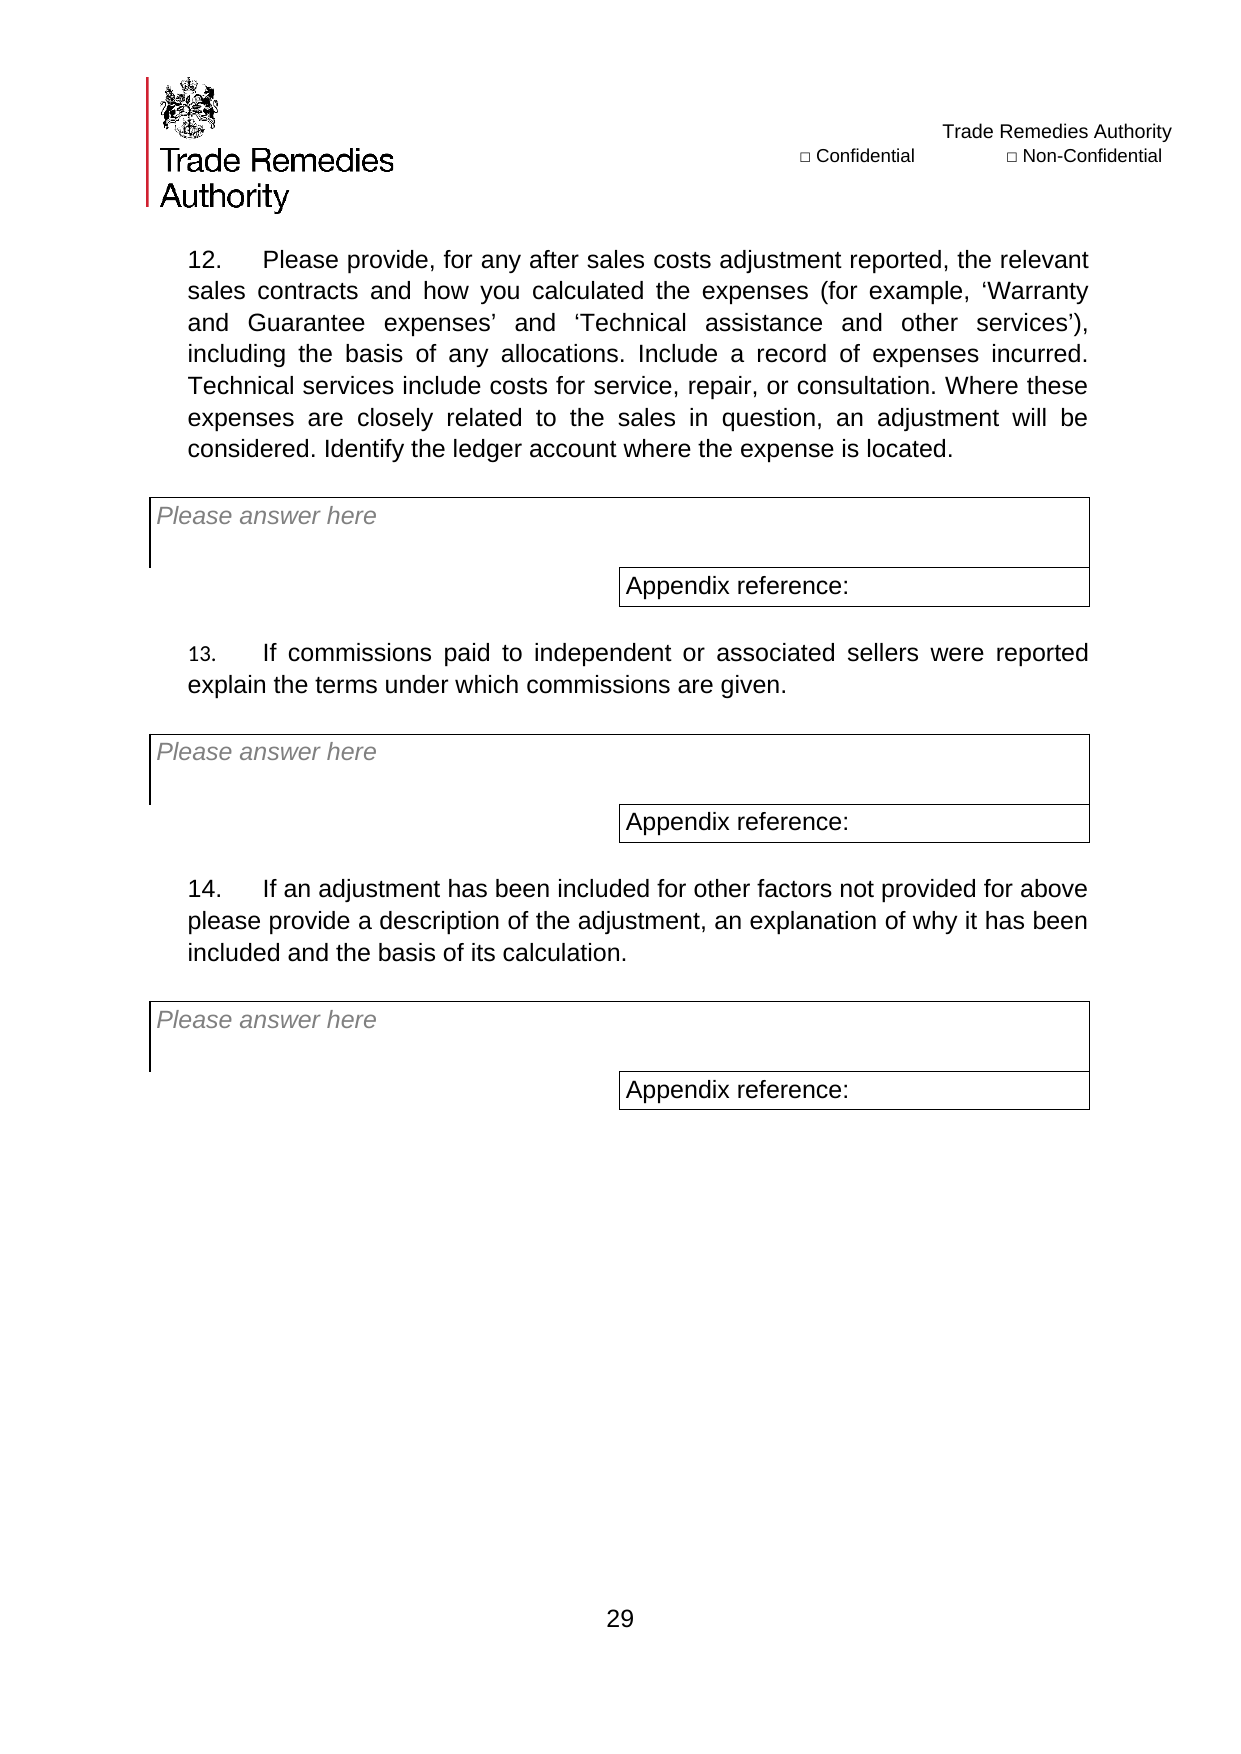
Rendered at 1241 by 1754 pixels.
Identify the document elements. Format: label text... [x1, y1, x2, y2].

table_cell Appendix reference: [620, 805, 1089, 842]
table_cell Appendix reference: [620, 568, 1089, 606]
table_header Please answer here [151, 1002, 1089, 1071]
table_cell Appendix reference: [620, 1072, 1089, 1109]
table_cell [150, 568, 619, 606]
table_header Please answer here [151, 498, 1089, 567]
list Please provide, for any after sales costs adjustment reported, the relevant sales contracts and how you calculated the expenses (for example, ‘Warranty and Guarantee expenses’ and ‘Technical assistance and other services’), including the basis of any allocations. Include a record of expenses incurred. Technical services include costs for service, repair, or consultation. Where these expenses are closely related to the sales in question, an adjustment will be considered. Identify the ledger account where the expense is located. [187, 245, 1090, 463]
list If an adjustment has been included for other factors not provided for above please provide a description of the adjustment, an explanation of why it has been included and the basis of its calculation. [187, 874, 1090, 966]
table_header Please answer here [151, 735, 1089, 803]
table_cell [150, 1072, 619, 1109]
table_cell [150, 805, 619, 842]
list If commissions paid to independent or associated sellers were reported explain the terms under which commissions are given. [187, 638, 1090, 699]
